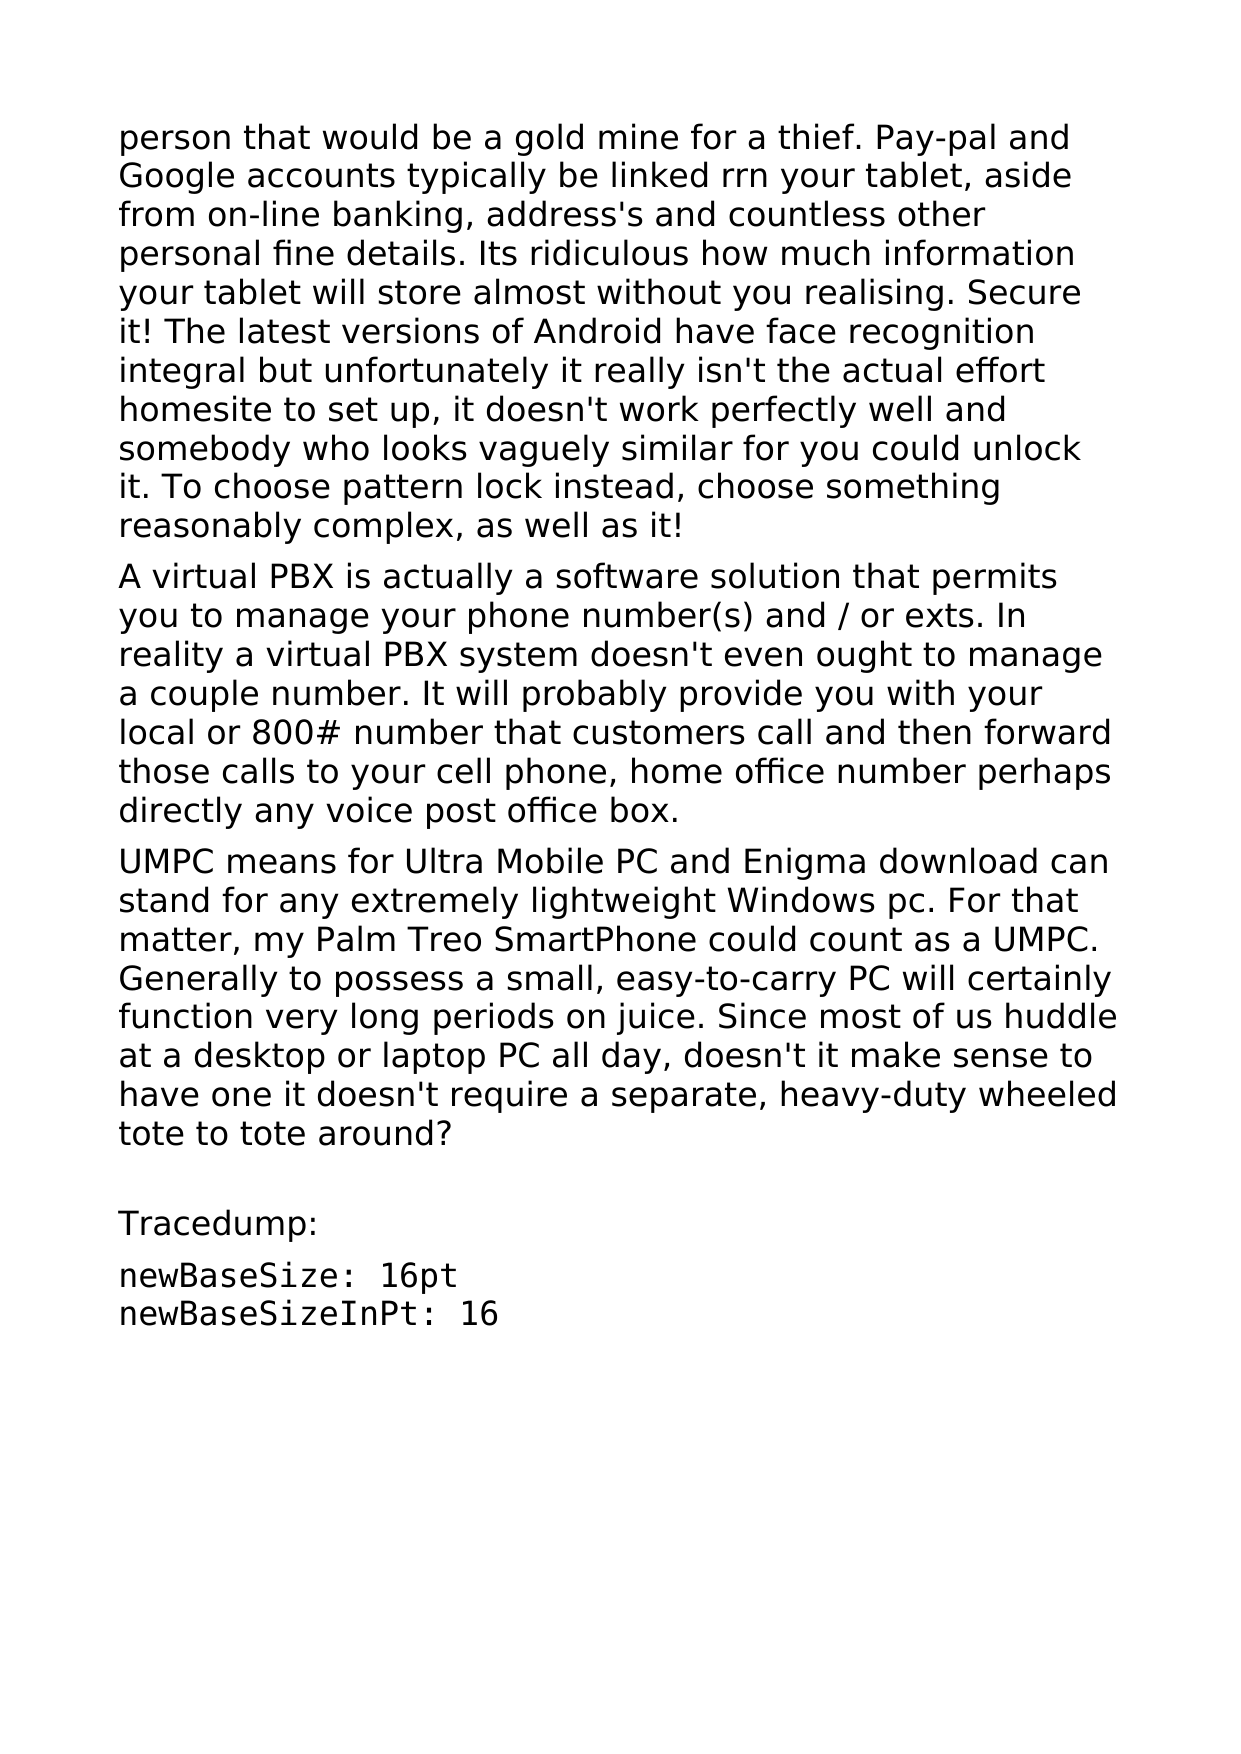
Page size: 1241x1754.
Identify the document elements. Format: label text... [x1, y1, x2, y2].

text Tracedump: [118, 1166, 1122, 1243]
text person that would be a gold mine for a thief. Pay-pal and Google accounts typically be linked rrn your tablet, aside from on-line banking, address's and countless other personal fine details. Its ridiculous how much information your tablet will store almost without you realising. Secure it! The latest versions of Android have face recognition integral but unfortunately it really isn't the actual effort homesite to set up, it doesn't work perfectly well and somebody who looks vaguely similar for you could unlock it. To choose pattern lock instead, choose something reasonably complex, as well as it! [118, 118, 1122, 546]
text A virtual PBX is actually a software solution that permits you to manage your phone number(s) and / or exts. In reality a virtual PBX system doesn't even ought to manage a couple number. It will probably provide you with your local or 800# number that customers call and then forward those calls to your cell phone, home office number perhaps directly any voice post office box. [118, 558, 1122, 830]
text UMPC means for Ultra Mobile PC and Enigma download can stand for any extremely lightweight Windows pc. For that matter, my Palm Treo SmartPhone could count as a UMPC. Generally to possess a small, easy-to-carry PC will certainly function very long periods on juice. Since most of us huddle at a desktop or laptop PC all day, doesn't it make sense to have one it doesn't require a separate, heavy-duty wheeled tote to tote around? [118, 842, 1122, 1153]
text newBaseSize: 16pt newBaseSizeInPt: 16 [118, 1256, 1122, 1334]
